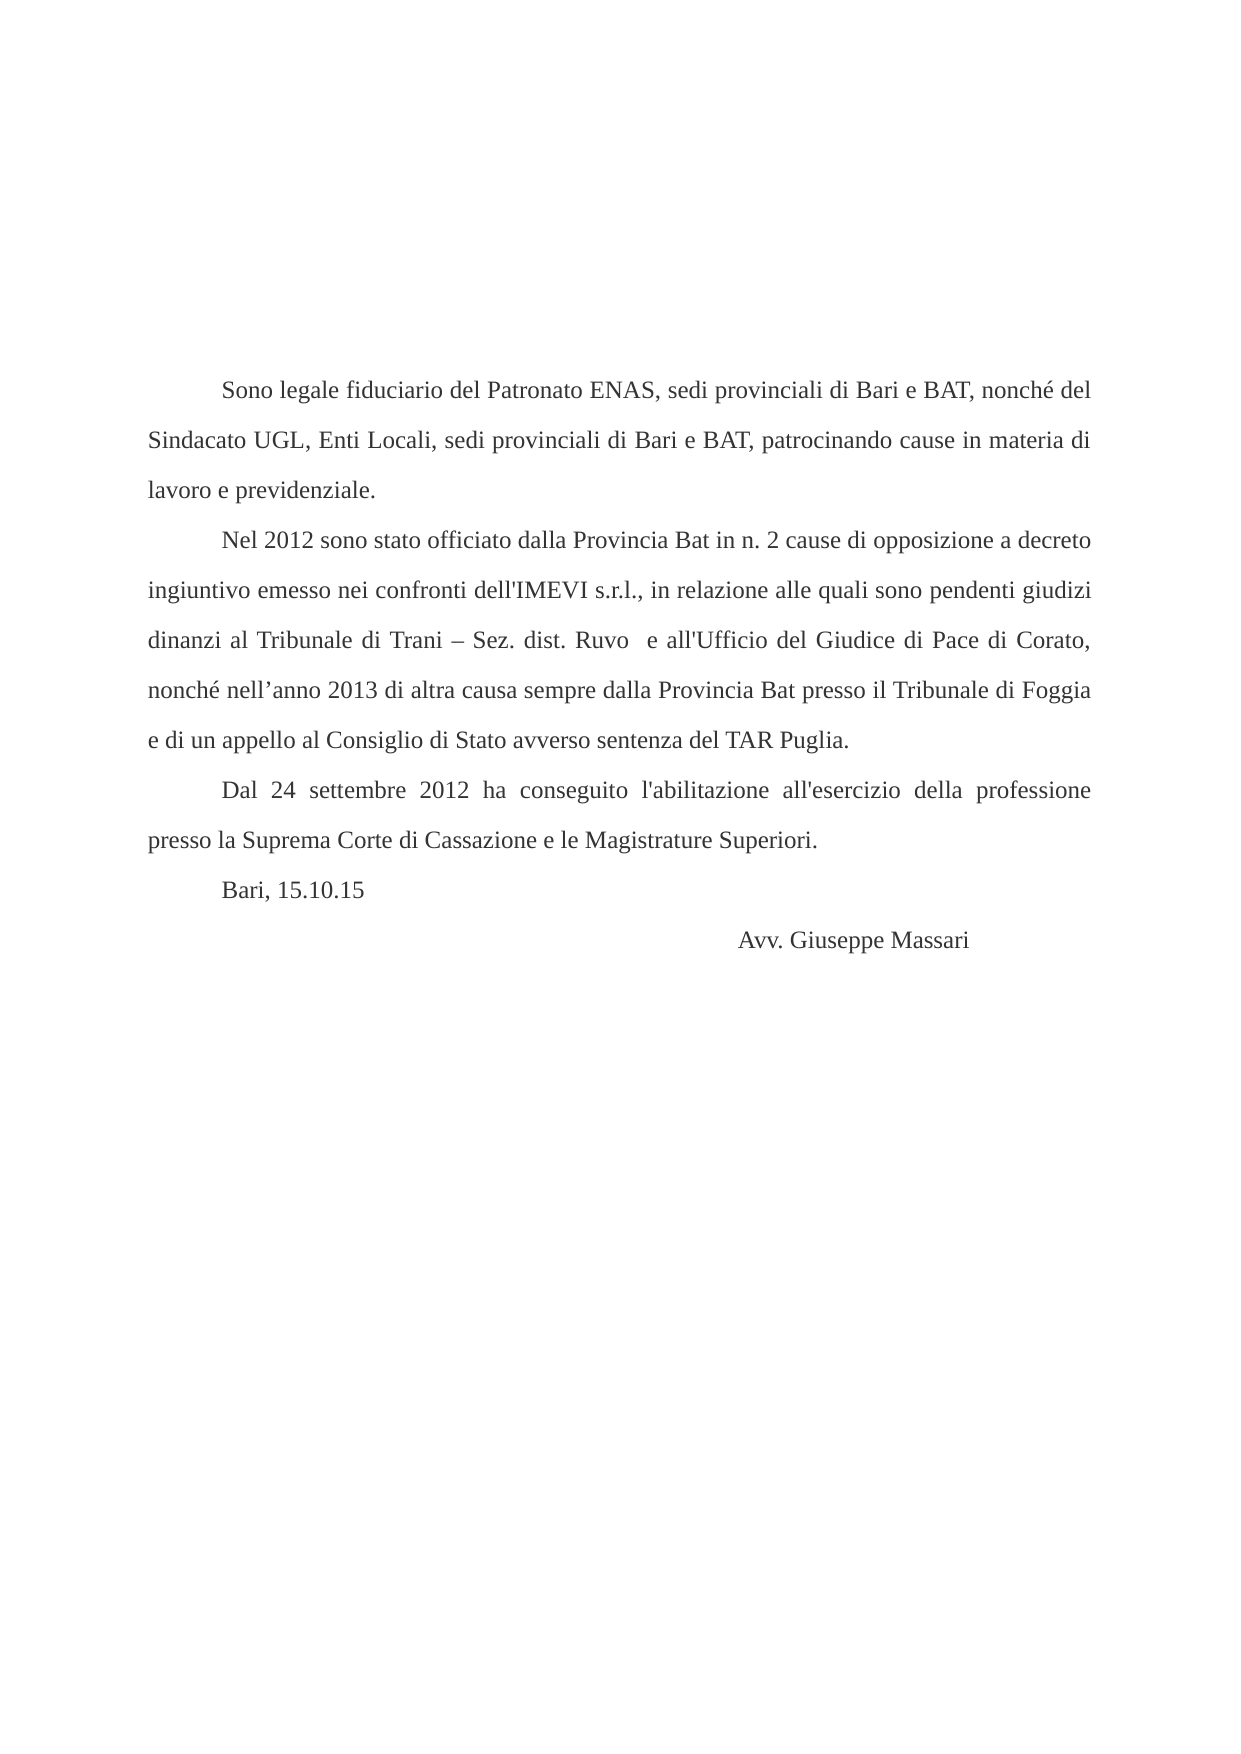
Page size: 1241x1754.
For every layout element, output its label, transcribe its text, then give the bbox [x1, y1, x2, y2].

text Dal 24 settembre 2012 ha conseguito l'abilitazione all'esercizio della professione presso la Suprema Corte di Cassazione e le Magistrature Superiori. [148, 754, 1092, 854]
text Bari, 15.10.15 [148, 854, 1092, 904]
text Avv. Giuseppe Massari [148, 904, 1092, 954]
text Sono legale fiduciario del Patronato ENAS, sedi provinciali di Bari e BAT, nonché del Sindacato UGL, Enti Locali, sedi provinciali di Bari e BAT, patrocinando cause in materia di lavoro e previdenziale. [148, 354, 1092, 504]
text Nel 2012 sono stato officiato dalla Provincia Bat in n. 2 cause di opposizione a decreto ingiuntivo emesso nei confronti dell'IMEVI s.r.l., in relazione alle quali sono pendenti giudizi dinanzi al Tribunale di Trani – Sez. dist. Ruvo e all'Ufficio del Giudice di Pace di Corato, nonché nell’anno 2013 di altra causa sempre dalla Provincia Bat presso il Tribunale di Foggia e di un appello al Consiglio di Stato avverso sentenza del TAR Puglia. [148, 504, 1092, 754]
